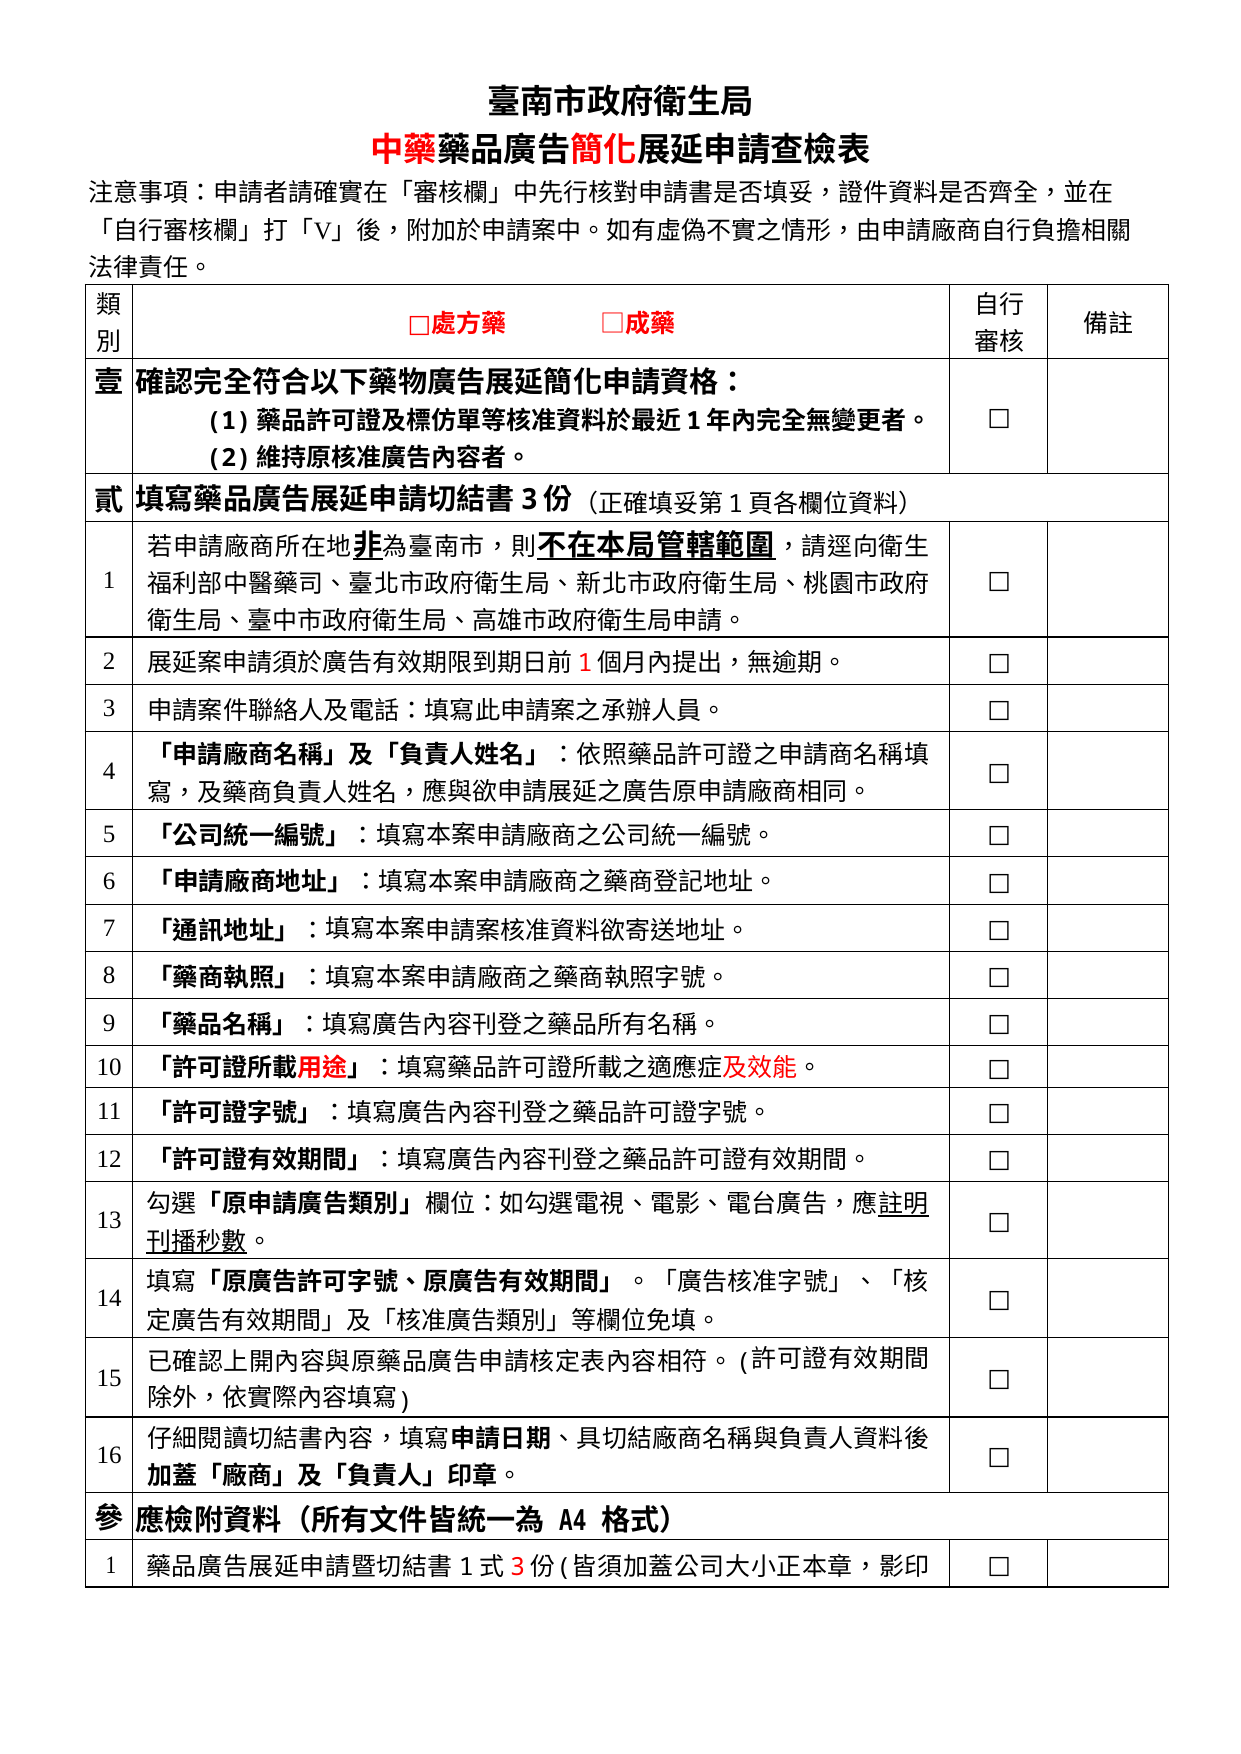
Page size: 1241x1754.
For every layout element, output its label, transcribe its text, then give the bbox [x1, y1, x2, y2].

table_cell □ [950, 522, 1047, 636]
table_cell □ [950, 857, 1047, 903]
table_cell 仔細閱讀切結書內容，填寫申請日期、具切結廠商名稱與負責人資料後加蓋「廠商」及「負責人」印章。 [133, 1418, 949, 1492]
table_cell □ [950, 1046, 1047, 1087]
table_cell [1048, 638, 1168, 684]
table_cell [1048, 1182, 1168, 1257]
table_cell 應檢附資料（所有文件皆統一為 A4 格式） [133, 1493, 1168, 1539]
table_cell [1048, 999, 1168, 1045]
text 注意事項：申請者請確實在「審核欄」中先行核對申請書是否填妥，證件資料是否齊全，並在「自行審核欄」打「V」後，附加於申請案中。如有虛偽不實之情形，由申請廠商自行負擔相關法律責任。 [89, 171, 1137, 284]
table_cell 6 [86, 857, 132, 903]
table_cell □ [950, 1088, 1047, 1134]
table_cell [1048, 810, 1168, 856]
table_cell 7 [86, 905, 132, 951]
table_cell □ [950, 1540, 1047, 1586]
table_cell 2 [86, 638, 132, 684]
table_cell 展延案申請須於廣告有效期限到期日前1個月內提出，無逾期。 [133, 638, 949, 684]
table_cell 「許可證所載用途」：填寫藥品許可證所載之適應症及效能。 [133, 1046, 949, 1087]
table_cell [1048, 732, 1168, 809]
table_cell [1048, 685, 1168, 731]
table_cell 「公司統一編號」：填寫本案申請廠商之公司統一編號。 [133, 810, 949, 856]
table_cell 5 [86, 810, 132, 856]
table_cell 1 [86, 522, 132, 636]
table_cell □ [950, 905, 1047, 951]
table_cell 「許可證字號」：填寫廣告內容刊登之藥品許可證字號。 [133, 1088, 949, 1134]
table_cell 「藥商執照」：填寫本案申請廠商之藥商執照字號。 [133, 952, 949, 998]
table_cell 8 [86, 952, 132, 998]
table_cell 「通訊地址」：填寫本案申請案核准資料欲寄送地址。 [133, 905, 949, 951]
table_cell [1048, 1135, 1168, 1181]
table_cell □ [950, 685, 1047, 731]
table_cell 1 [86, 1540, 132, 1586]
table_cell □ [950, 1259, 1047, 1337]
table_cell 申請案件聯絡人及電話：填寫此申請案之承辦人員。 [133, 685, 949, 731]
table_cell [1048, 522, 1168, 636]
table_cell [1048, 1338, 1168, 1416]
text 臺南市政府衛生局 [89, 75, 1152, 123]
table_cell 11 [86, 1088, 132, 1134]
table_cell 9 [86, 999, 132, 1045]
table_cell 3 [86, 685, 132, 731]
table_cell 參 [86, 1493, 132, 1539]
table_cell □ [950, 999, 1047, 1045]
table_cell [1048, 1046, 1168, 1087]
table_cell 貳 [86, 474, 132, 521]
table_cell [1048, 1540, 1168, 1586]
text 中藥藥品廣告簡化展延申請查檢表 [89, 123, 1152, 171]
table_cell 壹 [86, 359, 132, 473]
table_cell [1048, 857, 1168, 903]
table_cell 藥品廣告展延申請暨切結書1式3份(皆須加蓋公司大小正本章，影印 [133, 1540, 949, 1586]
table_cell □ [950, 732, 1047, 809]
table_cell 15 [86, 1338, 132, 1416]
table_cell □ [950, 952, 1047, 998]
table_cell 填寫「原廣告許可字號、原廣告有效期間」。「廣告核准字號」、「核定廣告有效期間」及「核准廣告類別」等欄位免填。 [133, 1259, 949, 1337]
table_cell □ [950, 1182, 1047, 1257]
table_header □處方藥 □成藥 [133, 285, 949, 357]
table_cell 「許可證有效期間」：填寫廣告內容刊登之藥品許可證有效期間。 [133, 1135, 949, 1181]
table_cell [1048, 1259, 1168, 1337]
table_cell 「藥品名稱」：填寫廣告內容刊登之藥品所有名稱。 [133, 999, 949, 1045]
table_cell □ [950, 810, 1047, 856]
table_cell 4 [86, 732, 132, 809]
table_cell 14 [86, 1259, 132, 1337]
table_cell □ [950, 359, 1047, 473]
table_header 類別 [86, 285, 132, 357]
table_cell 16 [86, 1418, 132, 1492]
table_header 自行 審核 [950, 285, 1047, 357]
table_cell [1048, 1418, 1168, 1492]
table_cell 若申請廠商所在地非為臺南市，則不在本局管轄範圍，請逕向衛生福利部中醫藥司、臺北市政府衛生局、新北市政府衛生局、桃園市政府衛生局、臺中市政府衛生局、高雄市政府衛生局申請。 [133, 522, 949, 636]
table_cell 勾選「原申請廣告類別」欄位：如勾選電視、電影、電台廣告，應註明刊播秒數。 [133, 1182, 949, 1257]
table_cell [1048, 359, 1168, 473]
table_cell □ [950, 1135, 1047, 1181]
table_cell □ [950, 1418, 1047, 1492]
table_cell 已確認上開內容與原藥品廣告申請核定表內容相符。(許可證有效期間除外，依實際內容填寫) [133, 1338, 949, 1416]
table_header 備註 [1048, 285, 1168, 357]
table_cell 「申請廠商名稱」及「負責人姓名」：依照藥品許可證之申請商名稱填寫，及藥商負責人姓名，應與欲申請展延之廣告原申請廠商相同。 [133, 732, 949, 809]
table_cell 填寫藥品廣告展延申請切結書3份（正確填妥第1頁各欄位資料） [133, 474, 1168, 521]
table_cell 13 [86, 1182, 132, 1257]
table_cell [1048, 1088, 1168, 1134]
table_cell [1048, 952, 1168, 998]
table_cell 12 [86, 1135, 132, 1181]
table_cell [1048, 905, 1168, 951]
table_cell □ [950, 1338, 1047, 1416]
table_cell 「申請廠商地址」：填寫本案申請廠商之藥商登記地址。 [133, 857, 949, 903]
table_cell 10 [86, 1046, 132, 1087]
table_cell □ [950, 638, 1047, 684]
table_cell 確認完全符合以下藥物廣告展延簡化申請資格： 藥品許可證及標仿單等核准資料於最近1年內完全無變更者。 維持原核准廣告內容者。 [133, 359, 949, 473]
